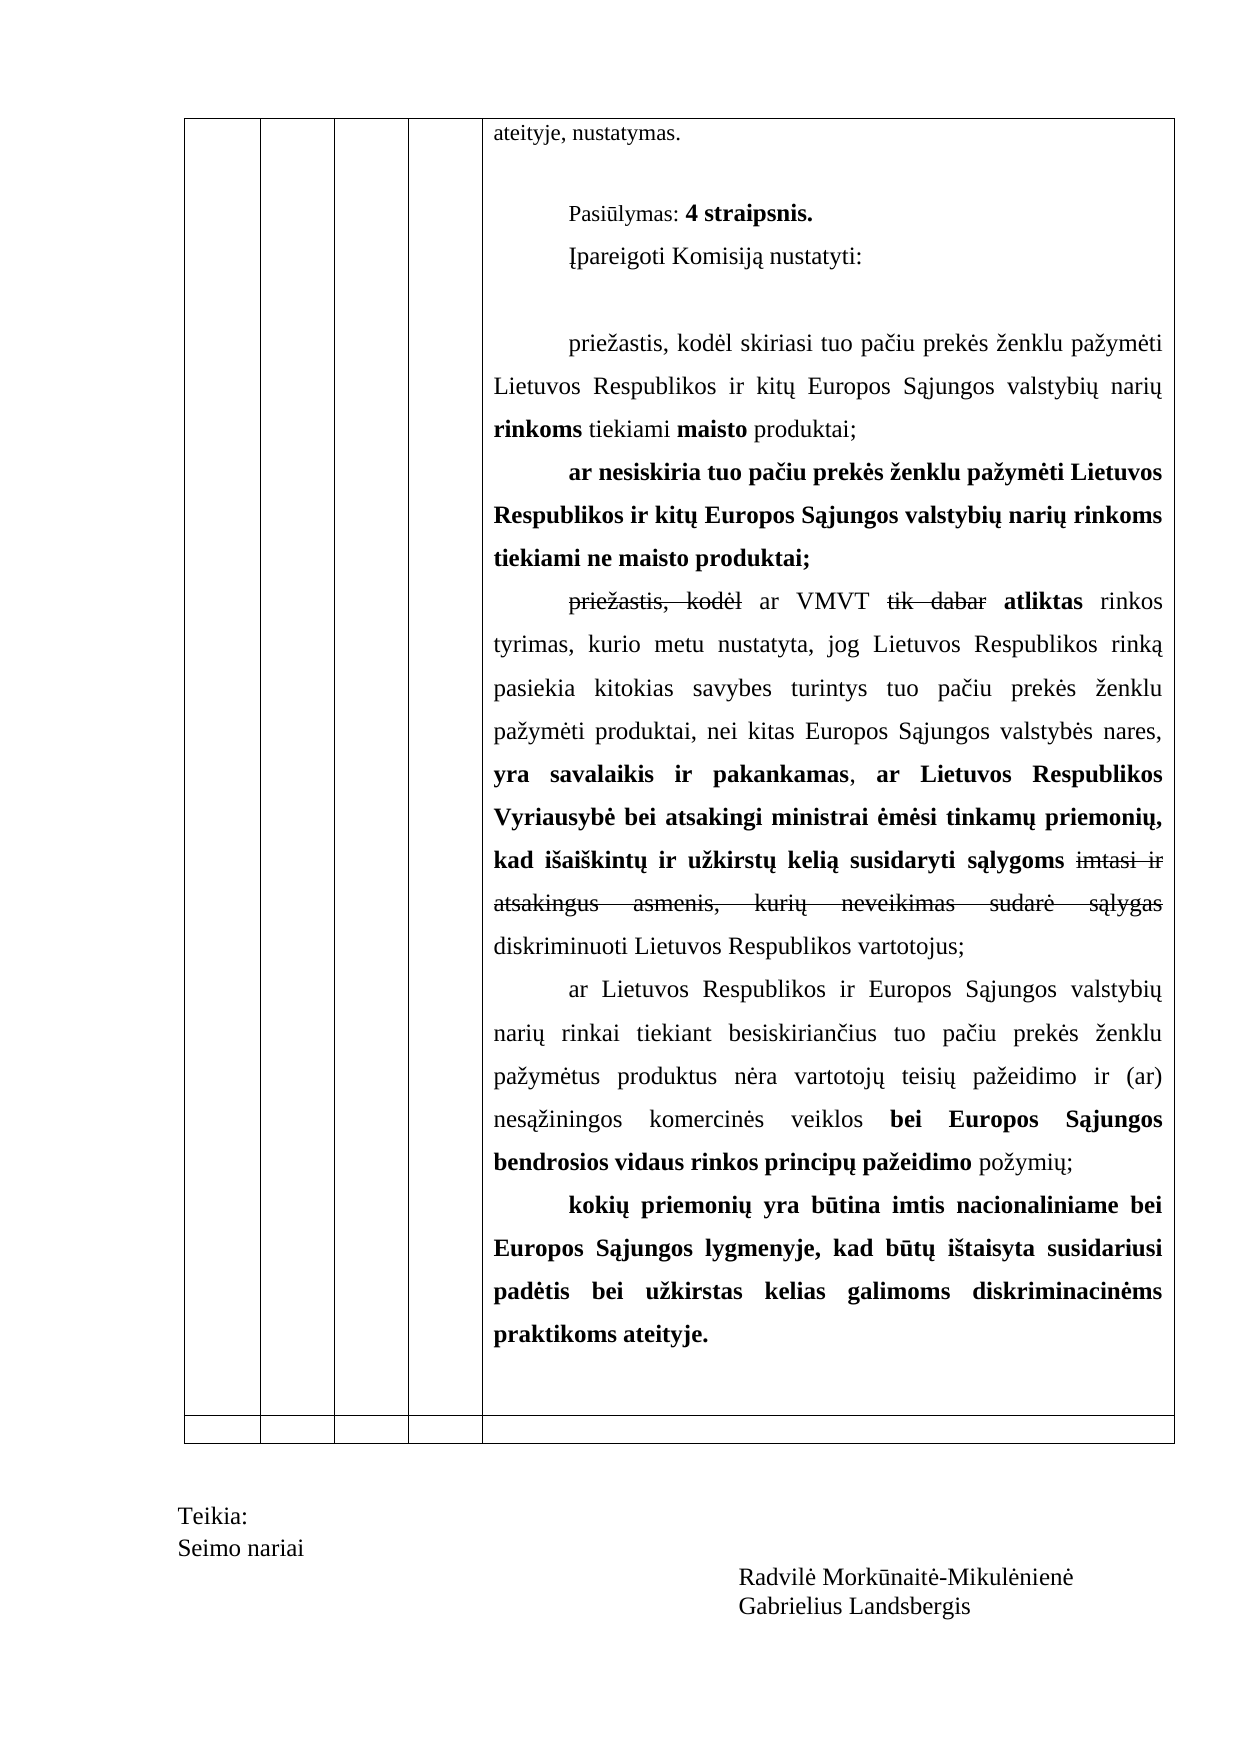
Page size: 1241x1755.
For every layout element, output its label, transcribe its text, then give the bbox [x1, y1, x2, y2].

table_cell [185, 1416, 260, 1443]
table_cell ateityje, nustatymas. Pasiūlymas: 4 straipsnis. Įpareigoti Komisiją nustatyti: priežastis, kodėl skiriasi tuo pačiu prekės ženklu pažymėti Lietuvos Respublikos ir kitų Europos Sąjungos valstybių narių rinkoms tiekiami maisto produktai; ar nesiskiria tuo pačiu prekės ženklu pažymėti Lietuvos Respublikos ir kitų Europos Sąjungos valstybių narių rinkoms tiekiami ne maisto produktai; priežastis, kodėl ar VMVT tik dabar atliktas rinkos tyrimas, kurio metu nustatyta, jog Lietuvos Respublikos rinką pasiekia kitokias savybes turintys tuo pačiu prekės ženklu pažymėti produktai, nei kitas Europos Sąjungos valstybės nares, yra savalaikis ir pakankamas, ar Lietuvos Respublikos Vyriausybė bei atsakingi ministrai ėmėsi tinkamų priemonių, kad išaiškintų ir užkirstų kelią susidaryti sąlygoms imtasi ir atsakingus asmenis, kurių neveikimas sudarė sąlygas diskriminuoti Lietuvos Respublikos vartotojus; ar Lietuvos Respublikos ir Europos Sąjungos valstybių narių rinkai tiekiant besiskiriančius tuo pačiu prekės ženklu pažymėtus produktus nėra vartotojų teisių pažeidimo ir (ar) nesąžiningos komercinės veiklos bei Europos Sąjungos bendrosios vidaus rinkos principų pažeidimo požymių; kokių priemonių yra būtina imtis nacionaliniame bei Europos Sąjungos lygmenyje, kad būtų ištaisyta susidariusi padėtis bei užkirstas kelias galimoms diskriminacinėms praktikoms ateityje. [483, 119, 1174, 1415]
table_cell [261, 119, 334, 1415]
table_cell [483, 1416, 1174, 1443]
table_cell [409, 119, 482, 1415]
table_cell [409, 1416, 482, 1443]
text Gabrielius Landsbergis [738, 1591, 1181, 1620]
table_cell [261, 1416, 334, 1443]
text Seimo nariai (Parašas) [177, 1530, 1181, 1562]
table_cell [335, 1416, 408, 1443]
table_cell [335, 119, 408, 1415]
table_cell [185, 119, 260, 1415]
text Radvilė Morkūnaitė-Mikulėnienė [738, 1562, 1181, 1591]
text Teikia: [177, 1501, 1181, 1530]
